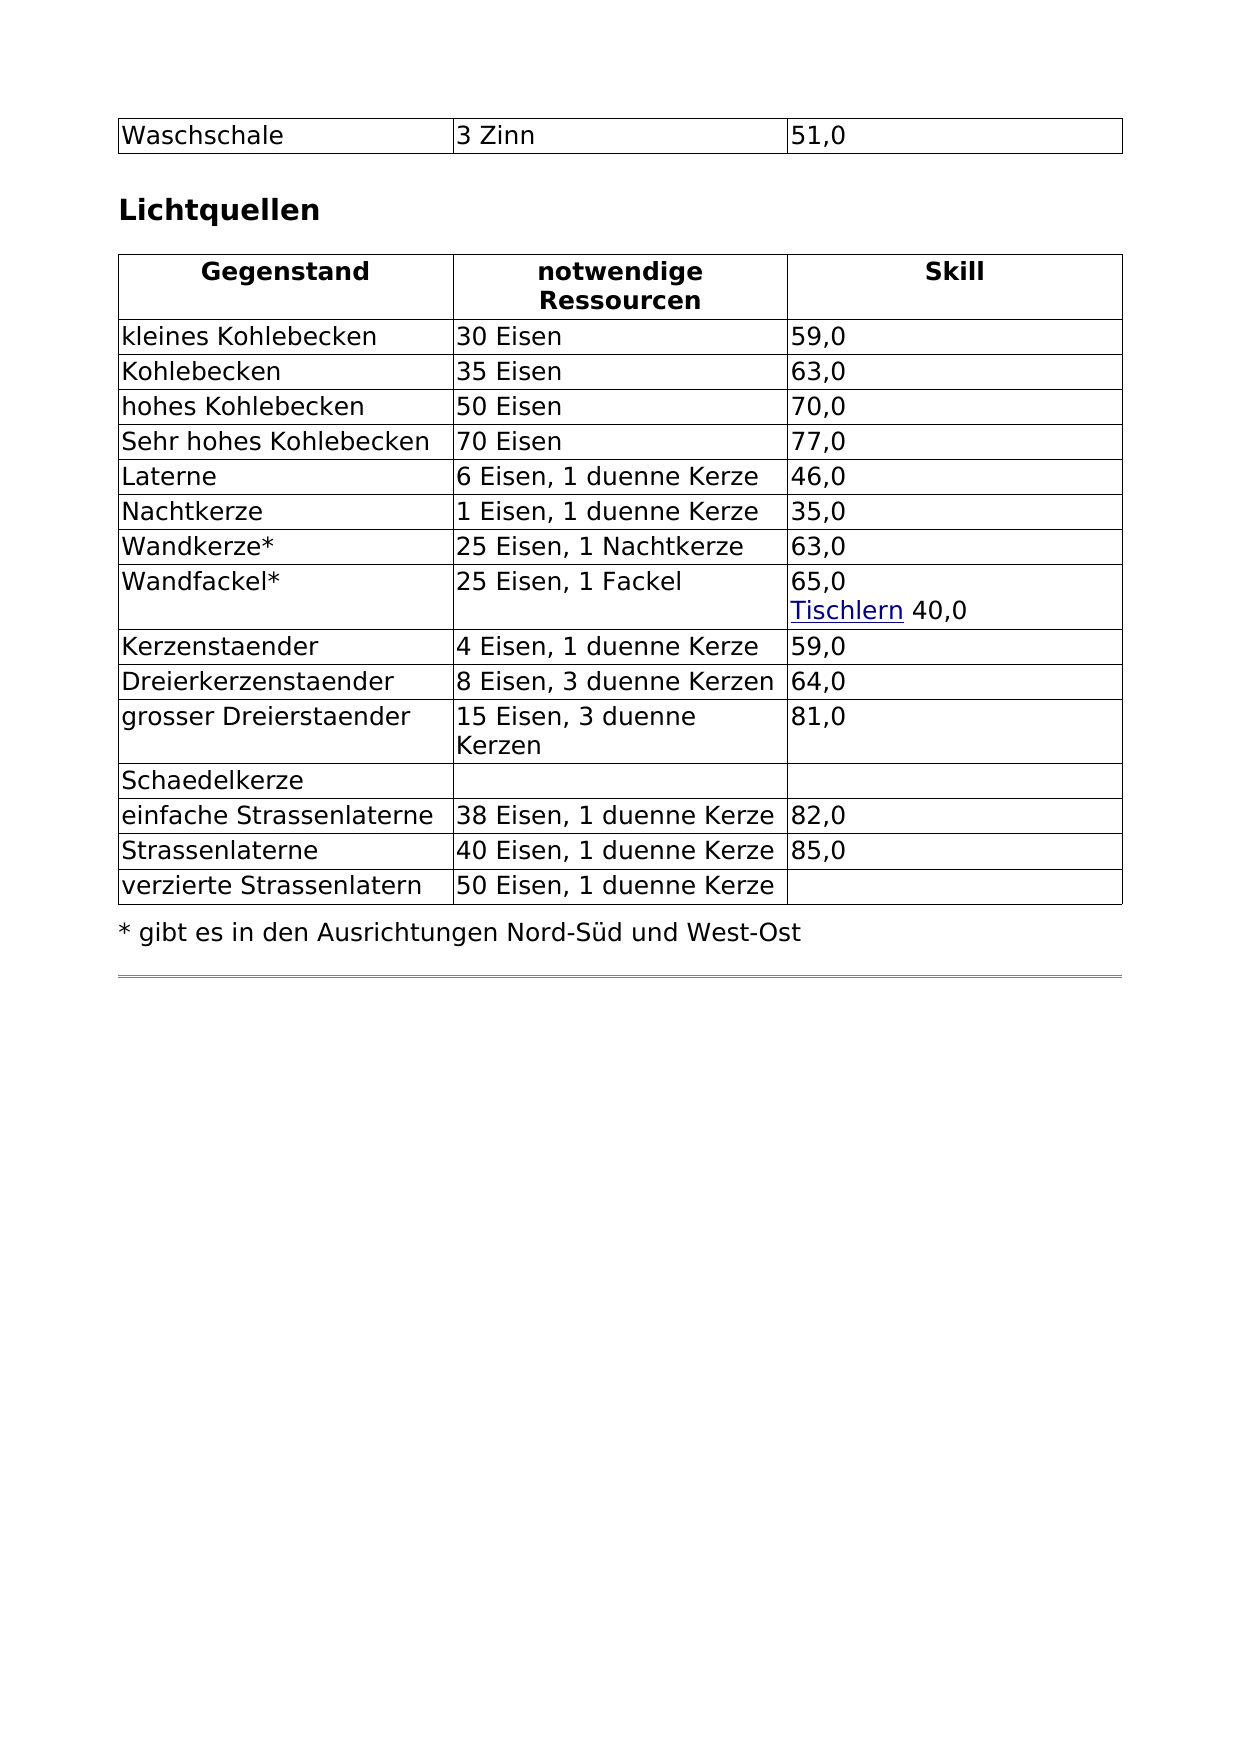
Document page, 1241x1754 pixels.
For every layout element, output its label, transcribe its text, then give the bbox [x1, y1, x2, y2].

subtitle Lichtquellen [118, 193, 1122, 227]
table_cell [788, 870, 1122, 903]
table_cell 63,0 [788, 530, 1122, 564]
table_cell verzierte Strassenlatern [119, 870, 453, 903]
table_cell 50 Eisen [454, 390, 787, 424]
table_cell Wandkerze* [119, 530, 453, 564]
table_cell 81,0 [788, 700, 1122, 763]
table_cell [788, 764, 1122, 798]
table_header Skill [788, 255, 1122, 319]
table_cell Schaedelkerze [119, 764, 453, 798]
table_cell 65,0 Tischlern 40,0 [788, 565, 1122, 629]
table_cell 59,0 [788, 320, 1122, 354]
table_cell Kohlebecken [119, 355, 453, 389]
table_cell 40 Eisen, 1 duenne Kerze [454, 834, 787, 868]
table_cell 46,0 [788, 460, 1122, 494]
table_cell 70,0 [788, 390, 1122, 424]
table_cell 15 Eisen, 3 duenne Kerzen [454, 700, 787, 763]
table_cell 77,0 [788, 425, 1122, 459]
table_cell 35 Eisen [454, 355, 787, 389]
table_cell 38 Eisen, 1 duenne Kerze [454, 799, 787, 833]
table_cell 64,0 [788, 665, 1122, 699]
table_cell 8 Eisen, 3 duenne Kerzen [454, 665, 787, 699]
table_cell Nachtkerze [119, 495, 453, 529]
table_cell grosser Dreierstaender [119, 700, 453, 763]
table_cell kleines Kohlebecken [119, 320, 453, 354]
table_cell 25 Eisen, 1 Nachtkerze [454, 530, 787, 564]
table_cell 6 Eisen, 1 duenne Kerze [454, 460, 787, 494]
table_cell Strassenlaterne [119, 834, 453, 868]
table_cell 50 Eisen, 1 duenne Kerze [454, 870, 787, 903]
table_cell 59,0 [788, 630, 1122, 664]
table_cell 25 Eisen, 1 Fackel [454, 565, 787, 629]
text * gibt es in den Ausrichtungen Nord-Süd und West-Ost [118, 918, 1122, 948]
table_cell 30 Eisen [454, 320, 787, 354]
table_cell Laterne [119, 460, 453, 494]
table_cell 70 Eisen [454, 425, 787, 459]
table_cell einfache Strassenlaterne [119, 799, 453, 833]
table_cell Waschschale [119, 119, 453, 153]
table_header notwendige Ressourcen [454, 255, 787, 319]
table_cell [454, 764, 787, 798]
table_cell Wandfackel* [119, 565, 453, 629]
table_cell hohes Kohlebecken [119, 390, 453, 424]
table_cell 35,0 [788, 495, 1122, 529]
table_cell Kerzenstaender [119, 630, 453, 664]
table_cell 63,0 [788, 355, 1122, 389]
table_cell 1 Eisen, 1 duenne Kerze [454, 495, 787, 529]
table_cell 85,0 [788, 834, 1122, 868]
table_cell 3 Zinn [454, 119, 787, 153]
table_header Gegenstand [119, 255, 453, 319]
table_cell 4 Eisen, 1 duenne Kerze [454, 630, 787, 664]
table_cell Sehr hohes Kohlebecken [119, 425, 453, 459]
table_cell 82,0 [788, 799, 1122, 833]
table_cell Dreierkerzenstaender [119, 665, 453, 699]
table_cell 51,0 [788, 119, 1122, 153]
